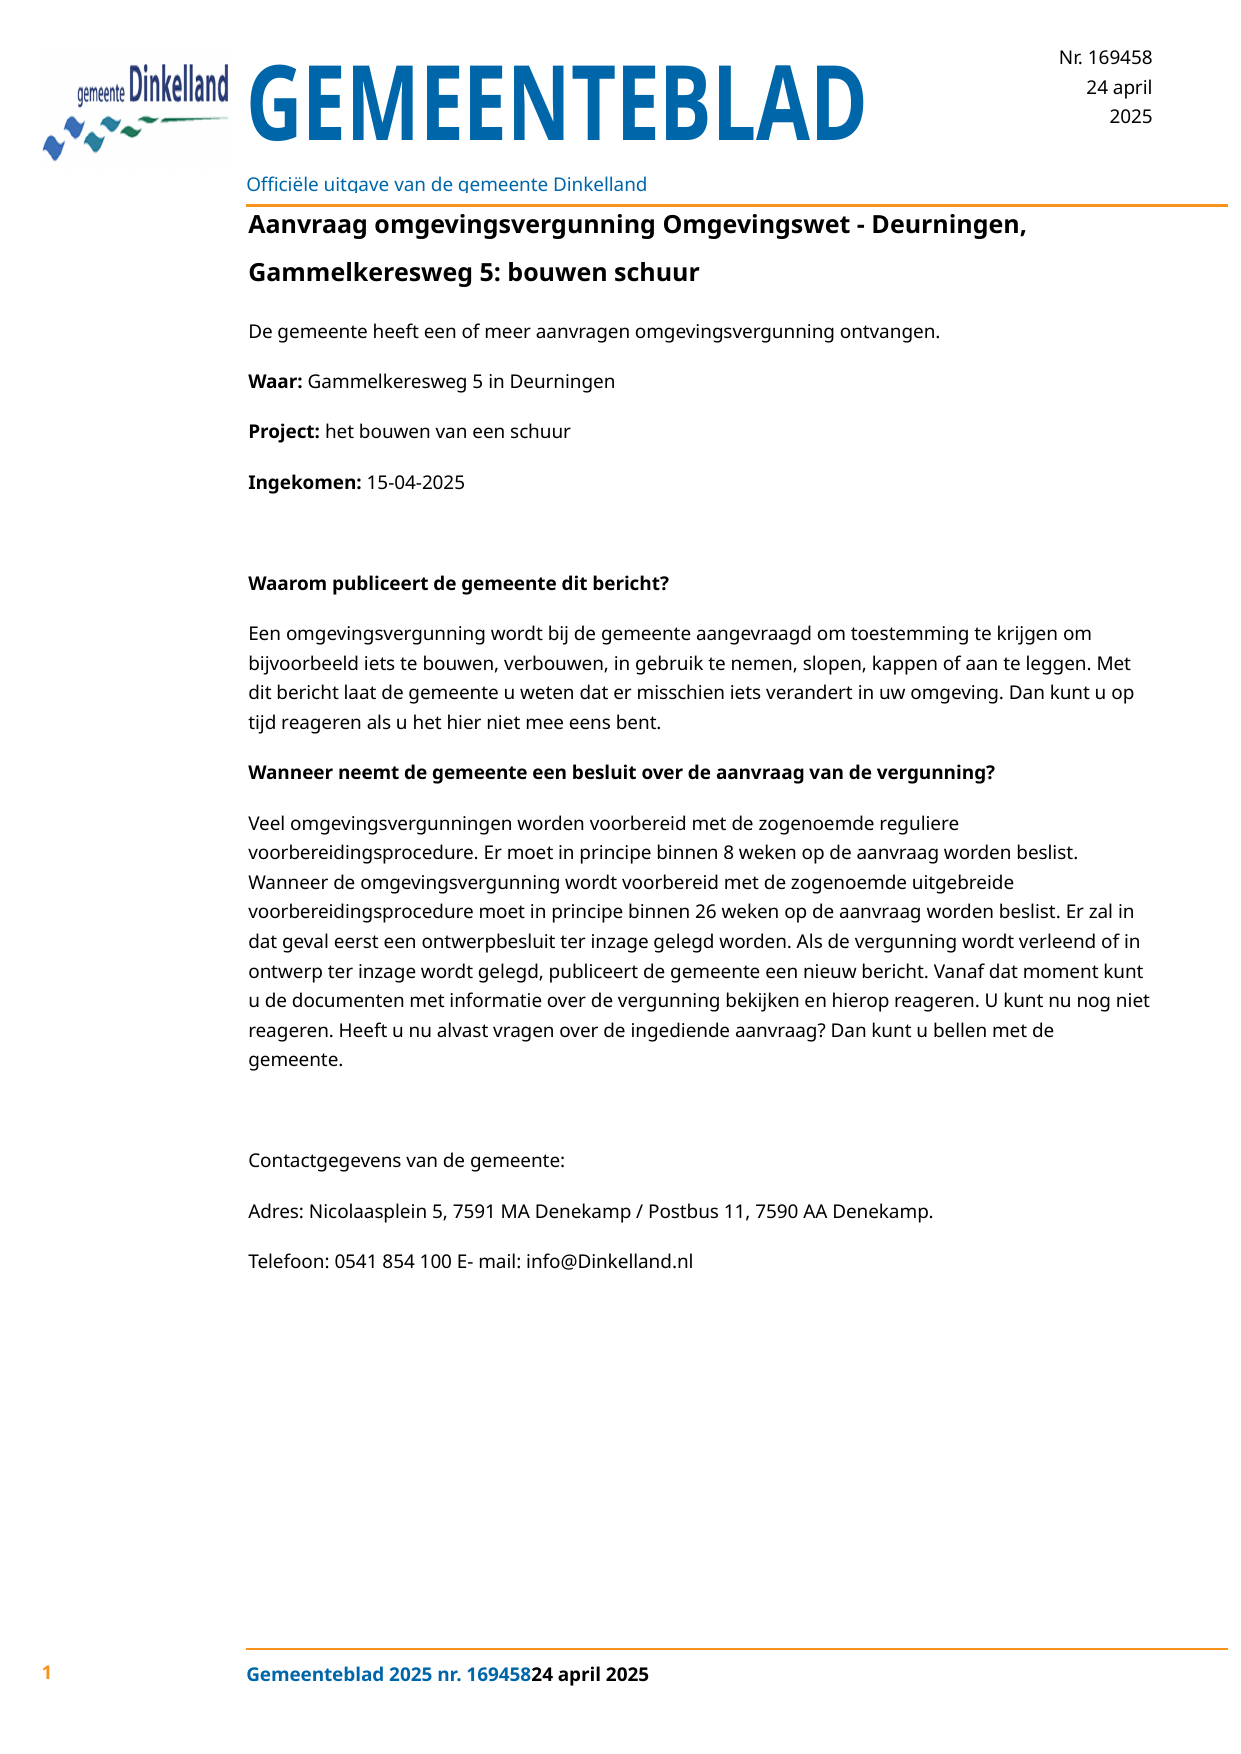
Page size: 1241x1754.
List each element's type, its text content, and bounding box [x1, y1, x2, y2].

text Waarom publiceert de gemeente dit bericht? [248, 570, 1152, 596]
text Veel omgevingsvergunningen worden voorbereid met de zogenoemde reguliere voorbereidingsprocedure. Er moet in principe binnen 8 weken op de aanvraag worden beslist. Wanneer de omgevingsvergunning wordt voorbereid met de zogenoemde uitgebreide voorbereidingsprocedure moet in principe binnen 26 weken op de aanvraag worden beslist. Er zal in dat geval eerst een ontwerpbesluit ter inzage gelegd worden. Als de vergunning wordt verleend of in ontwerp ter inzage wordt gelegd, publiceert de gemeente een nieuw bericht. Vanaf dat moment kunt u de documenten met informatie over de vergunning bekijken en hierop reageren. U kunt nu nog niet reageren. Heeft u nu alvast vragen over de ingediende aanvraag? Dan kunt u bellen met de gemeente. [248, 810, 1152, 1072]
picture [41, 47, 231, 172]
text Adres: Nicolaasplein 5, 7591 MA Denekamp / Postbus 11, 7590 AA Denekamp. [248, 1198, 1152, 1224]
text Contactgegevens van de gemeente: [248, 1147, 1152, 1173]
text Ingekomen: 15-04-2025 [248, 469, 1152, 495]
text Aanvraag omgevingsvergunning Omgevingswet - Deurningen, Gammelkeresweg 5: bouwen schuur [248, 207, 1152, 288]
text Een omgevingsvergunning wordt bij de gemeente aangevraagd om toestemming te krijgen om bijvoorbeeld iets te bouwen, verbouwen, in gebruik te nemen, slopen, kappen of aan te leggen. Met dit bericht laat de gemeente u weten dat er misschien iets verandert in uw omgeving. Dan kunt u op tijd reageren als u het hier niet mee eens bent. [248, 620, 1152, 735]
text Telefoon: 0541 854 100 E- mail: info@Dinkelland.nl [248, 1248, 1152, 1274]
text De gemeente heeft een of meer aanvragen omgevingsvergunning ontvangen. [248, 318, 1152, 344]
text Wanneer neemt de gemeente een besluit over de aanvraag van de vergunning? [248, 759, 1152, 785]
text Project: het bouwen van een schuur [248, 419, 1152, 444]
text Waar: Gammelkeresweg 5 in Deurningen [248, 368, 1152, 394]
